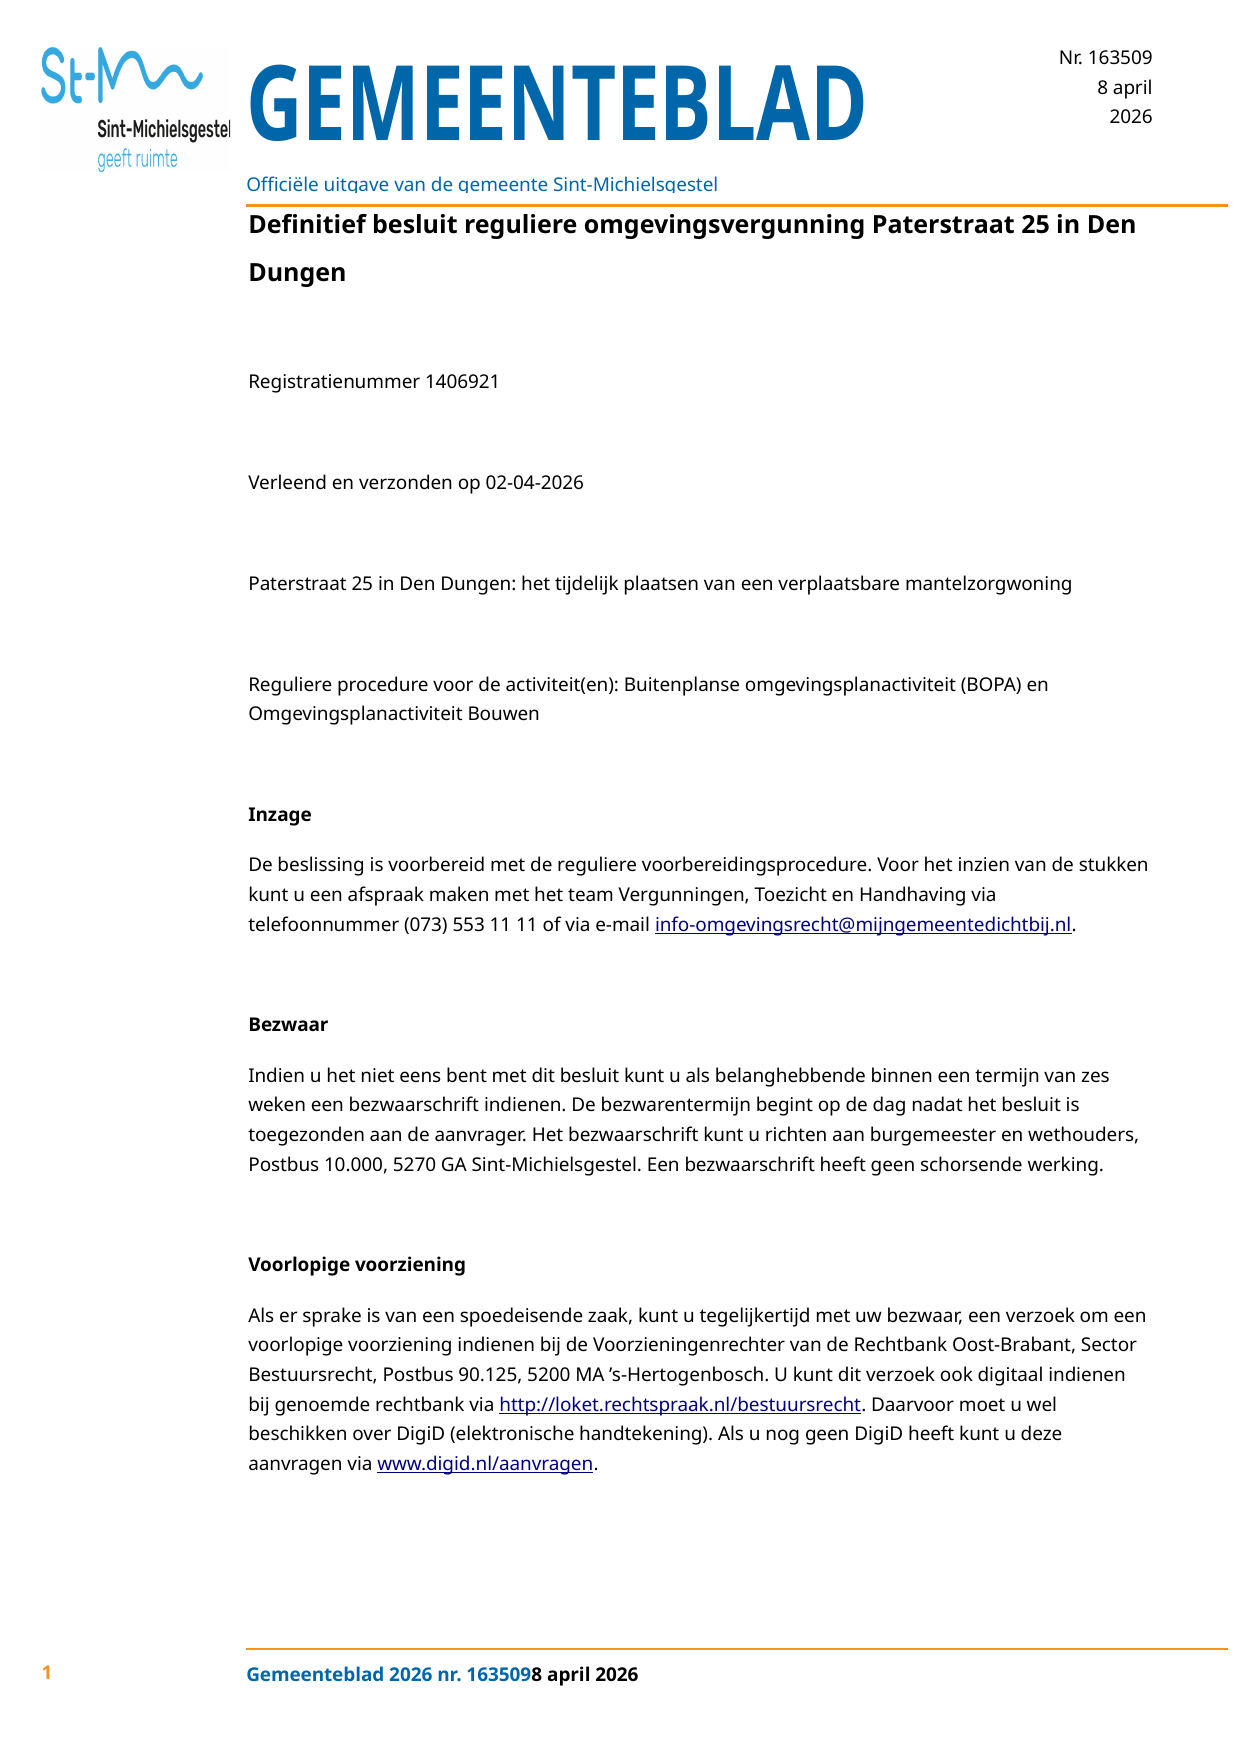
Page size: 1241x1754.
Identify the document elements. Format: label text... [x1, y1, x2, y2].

text Reguliere procedure voor de activiteit(en): Buitenplanse omgevingsplanactiviteit (BOPA) en Omgevingsplanactiviteit Bouwen [248, 671, 1152, 726]
text Paterstraat 25 in Den Dungen: het tijdelijk plaatsen van een verplaatsbare mantelzorgwoning [248, 570, 1152, 596]
text De beslissing is voorbereid met de reguliere voorbereidingsprocedure. Voor het inzien van de stukken kunt u een afspraak maken met het team Vergunningen, Toezicht en Handhaving via telefoonnummer (073) 553 11 11 of via e-mail info-omgevingsrecht@mijngemeentedichtbij.nl. [248, 852, 1152, 937]
text Indien u het niet eens bent met dit besluit kunt u als belanghebbende binnen een termijn van zes weken een bezwaarschrift indienen. De bezwarentermijn begint op de dag nadat het besluit is toegezonden aan de aanvrager. Het bezwaarschrift kunt u richten aan burgemeester en wethouders, Postbus 10.000, 5270 GA Sint-Michielsgestel. Een bezwaarschrift heeft geen schorsende werking. [248, 1062, 1152, 1177]
text Voorlopige voorziening [248, 1252, 1152, 1277]
text Bezwaar [248, 1012, 1152, 1037]
text Als er sprake is van een spoedeisende zaak, kunt u tegelijkertijd met uw bezwaar, een verzoek om een voorlopige voorziening indienen bij de Voorzieningenrechter van de Rechtbank Oost-Brabant, Sector Bestuursrecht, Postbus 90.125, 5200 MA ’s-Hertogenbosch. U kunt dit verzoek ook digitaal indienen bij genoemde rechtbank via http://loket.rechtspraak.nl/bestuursrecht. Daarvoor moet u wel beschikken over DigiD (elektronische handtekening). Als u nog geen DigiD heeft kunt u deze aanvragen via www.digid.nl/aanvragen. [248, 1302, 1152, 1476]
text Verleend en verzonden op 02-04-2026 [248, 469, 1152, 495]
text Definitief besluit reguliere omgevingsvergunning Paterstraat 25 in Den Dungen [248, 207, 1152, 288]
text Registratienummer 1406921 [248, 368, 1152, 394]
picture [41, 47, 231, 172]
text Inzage [248, 801, 1152, 827]
